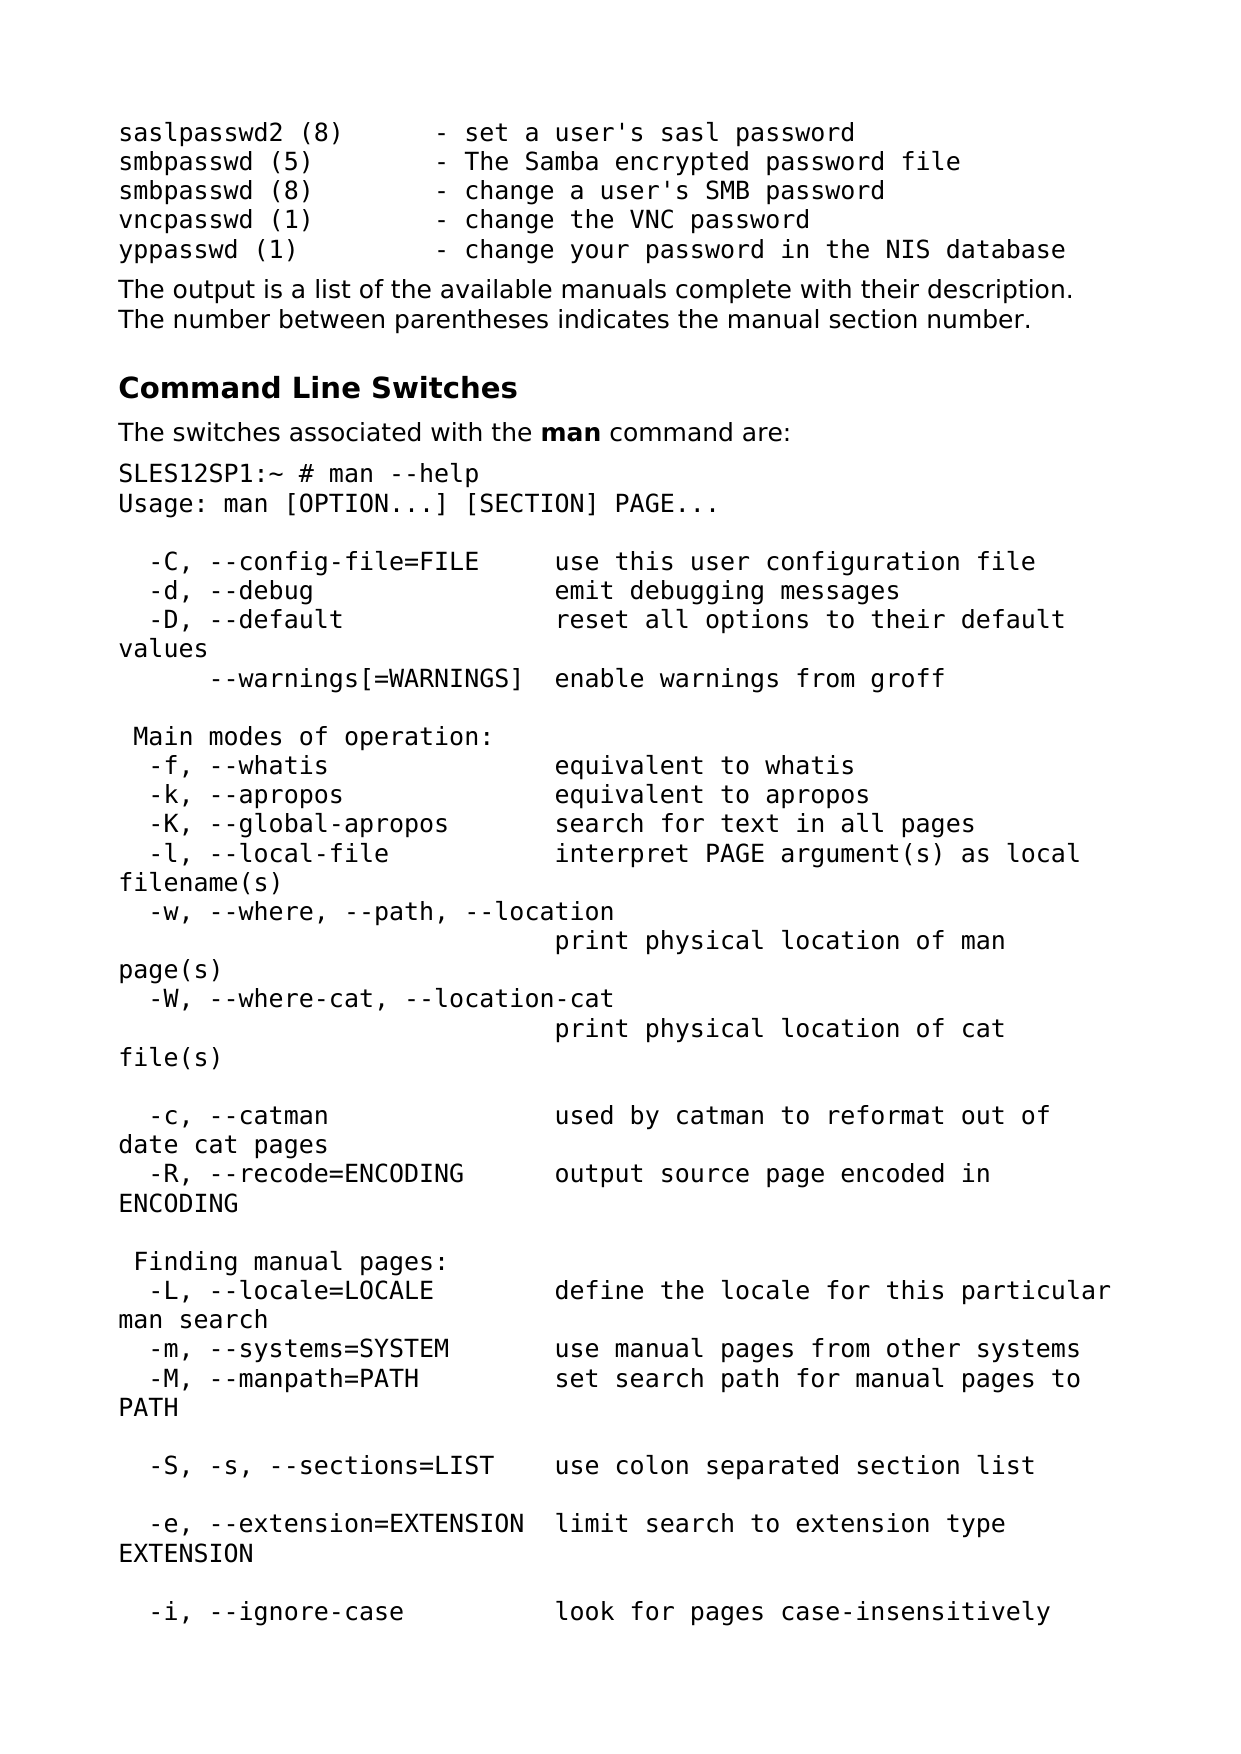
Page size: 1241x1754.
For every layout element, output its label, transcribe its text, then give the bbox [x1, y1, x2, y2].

text The output is a list of the available manuals complete with their description. The number between parentheses indicates the manual section number. [118, 276, 1122, 334]
subtitle Command Line Switches [118, 372, 1122, 406]
text The switches associated with the man command are: [118, 418, 1122, 447]
text saslpasswd2 (8) - set a user's sasl password smbpasswd (5) - The Samba encrypted password file smbpasswd (8) - change a user's SMB password vncpasswd (1) - change the VNC password yppasswd (1) - change your password in the NIS database [118, 118, 1122, 264]
text SLES12SP1:~ # man --help Usage: man [OPTION...] [SECTION] PAGE... -C, --config-file=FILE use this user configuration file -d, --debug emit debugging messages -D, --default reset all options to their default values --warnings[=WARNINGS] enable warnings from groff Main modes of operation: -f, --whatis equivalent to whatis -k, --apropos equivalent to apropos -K, --global-apropos search for text in all pages -l, --local-file interpret PAGE argument(s) as local filename(s) -w, --where, --path, --location print physical location of man page(s) -W, --where-cat, --location-cat print physical location of cat file(s) -c, --catman used by catman to reformat out of date cat pages -R, --recode=ENCODING output source page encoded in ENCODING Finding manual pages: -L, --locale=LOCALE define the locale for this particular man search -m, --systems=SYSTEM use manual pages from other systems -M, --manpath=PATH set search path for manual pages to PATH -S, -s, --sections=LIST use colon separated section list -e, --extension=EXTENSION limit search to extension type EXTENSION -i, --ignore-case look for pages case-insensitively [118, 460, 1122, 1626]
